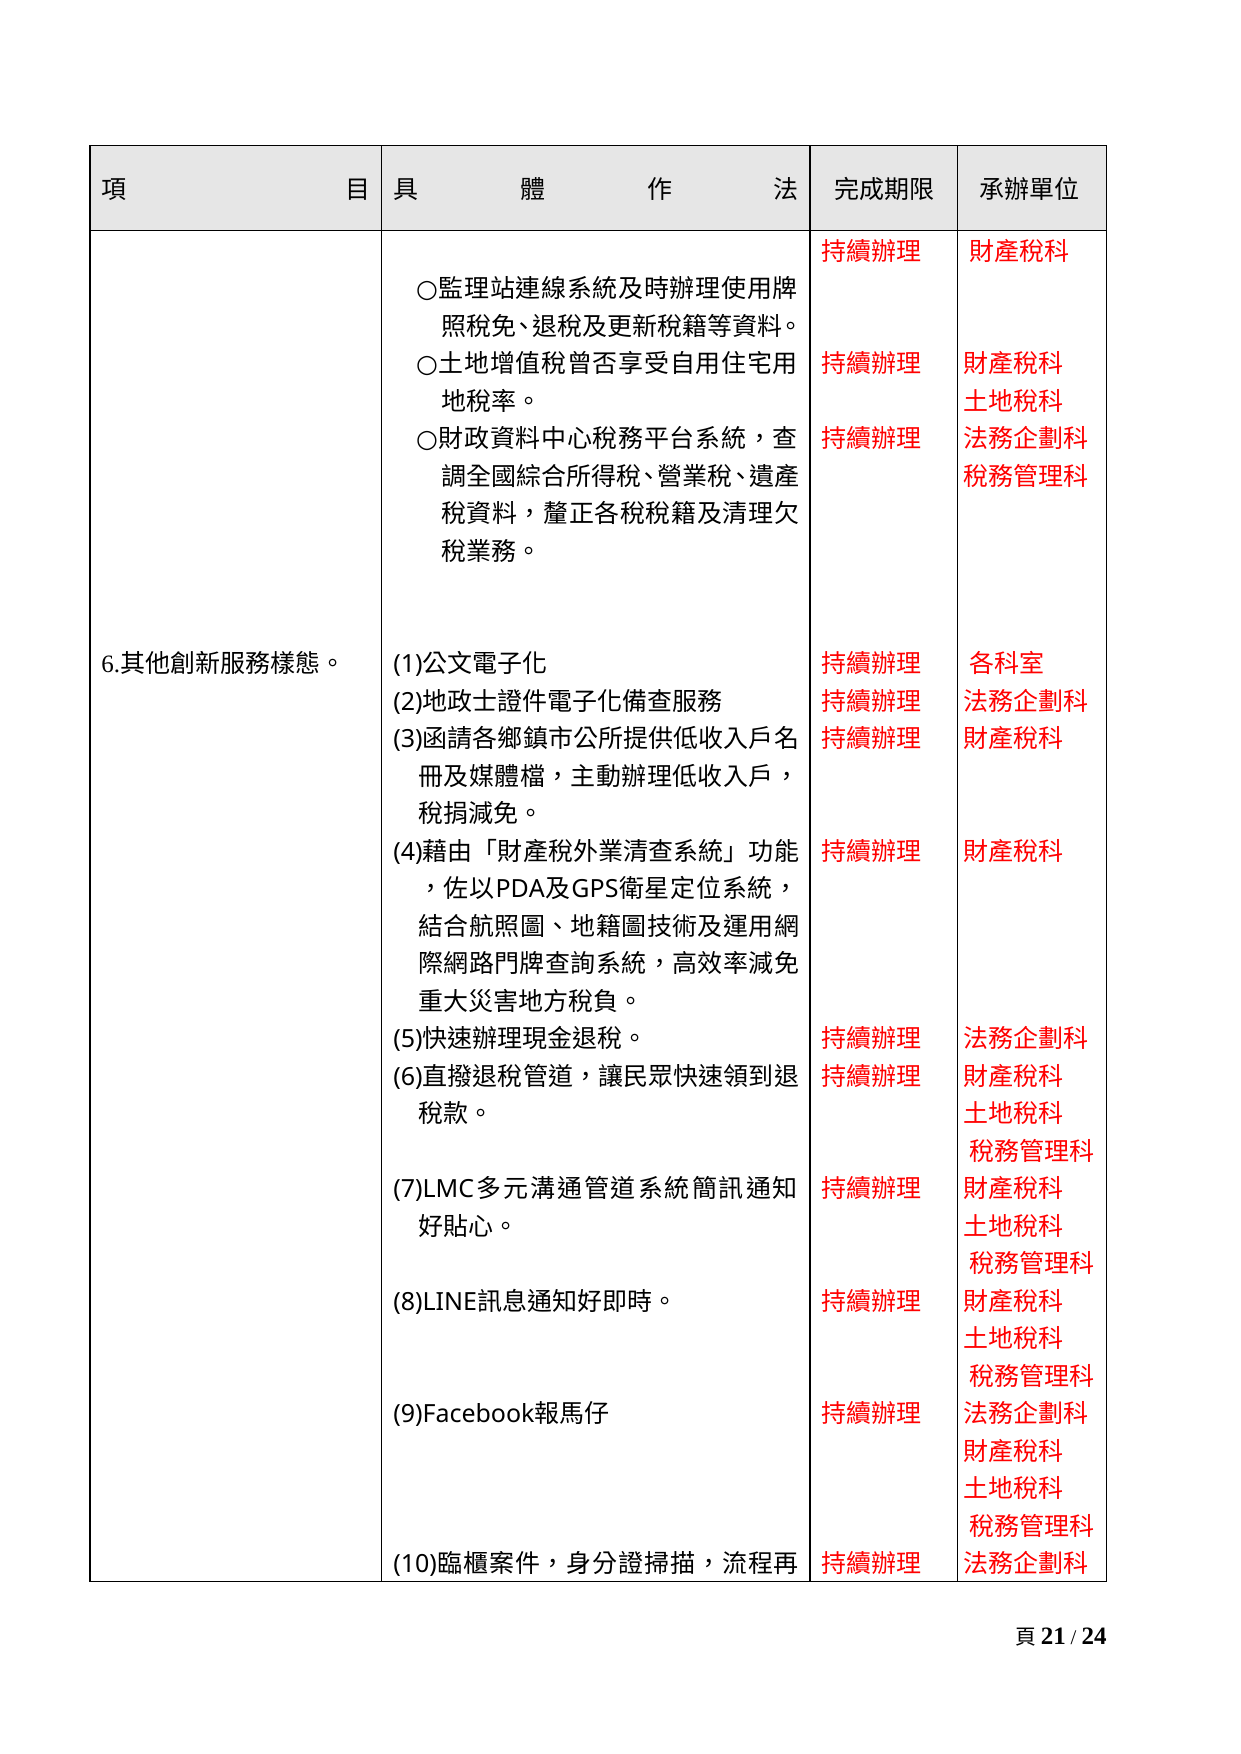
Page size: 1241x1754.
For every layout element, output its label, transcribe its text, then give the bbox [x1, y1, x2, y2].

table_cell ○監理站連線系統及時辦理使用牌照稅免、退稅及更新稅籍等資料。 ○土地增值稅曾否享受自用住宅用地稅率。 ○財政資料中心稅務平台系統，查調全國綜合所得稅、營業稅、遺產稅資料，釐正各稅稅籍及清理欠稅業務。 (1)公文電子化 (2)地政士證件電子化備查服務 (3)函請各鄉鎮市公所提供低收入戶名冊及媒體檔，主動辦理低收入戶，稅捐減免。 (4)藉由「財產稅外業清查系統」功能，佐以PDA及GPS衛星定位系統，結合航照圖、地籍圖技術及運用網際網路門牌查詢系統，高效率減免重大災害地方稅負。 (5)快速辦理現金退稅。 (6)直撥退稅管道，讓民眾快速領到退稅款。 (7)LMC多元溝通管道系統簡訊通知好貼心。 (8)LINE訊息通知好即時。 (9)Facebook報馬仔 (10)臨櫃案件，身分證掃描，流程再 [382, 231, 809, 1581]
table_cell 財產稅科 財產稅科 土地稅科 法務企劃科 稅務管理科 各科室 法務企劃科 財產稅科 財產稅科 法務企劃科 財產稅科 土地稅科 稅務管理科 財產稅科 土地稅科 稅務管理科 財產稅科 土地稅科 稅務管理科 法務企劃科 財產稅科 土地稅科 稅務管理科 法務企劃科 [958, 231, 1106, 1581]
table_header 項目 [91, 146, 381, 230]
table_cell 持續辦理 持續辦理 持續辦理 持續辦理 持續辦理 持續辦理 持續辦理 持續辦理 持續辦理 持續辦理 持續辦理 持續辦理 持續辦理 [811, 231, 957, 1581]
table_header 承辦單位 [958, 146, 1106, 230]
table_cell 6.其他創新服務樣態。 [91, 231, 381, 1581]
table_header 具體作法 [382, 146, 809, 230]
table_header 完成期限 [811, 146, 957, 230]
